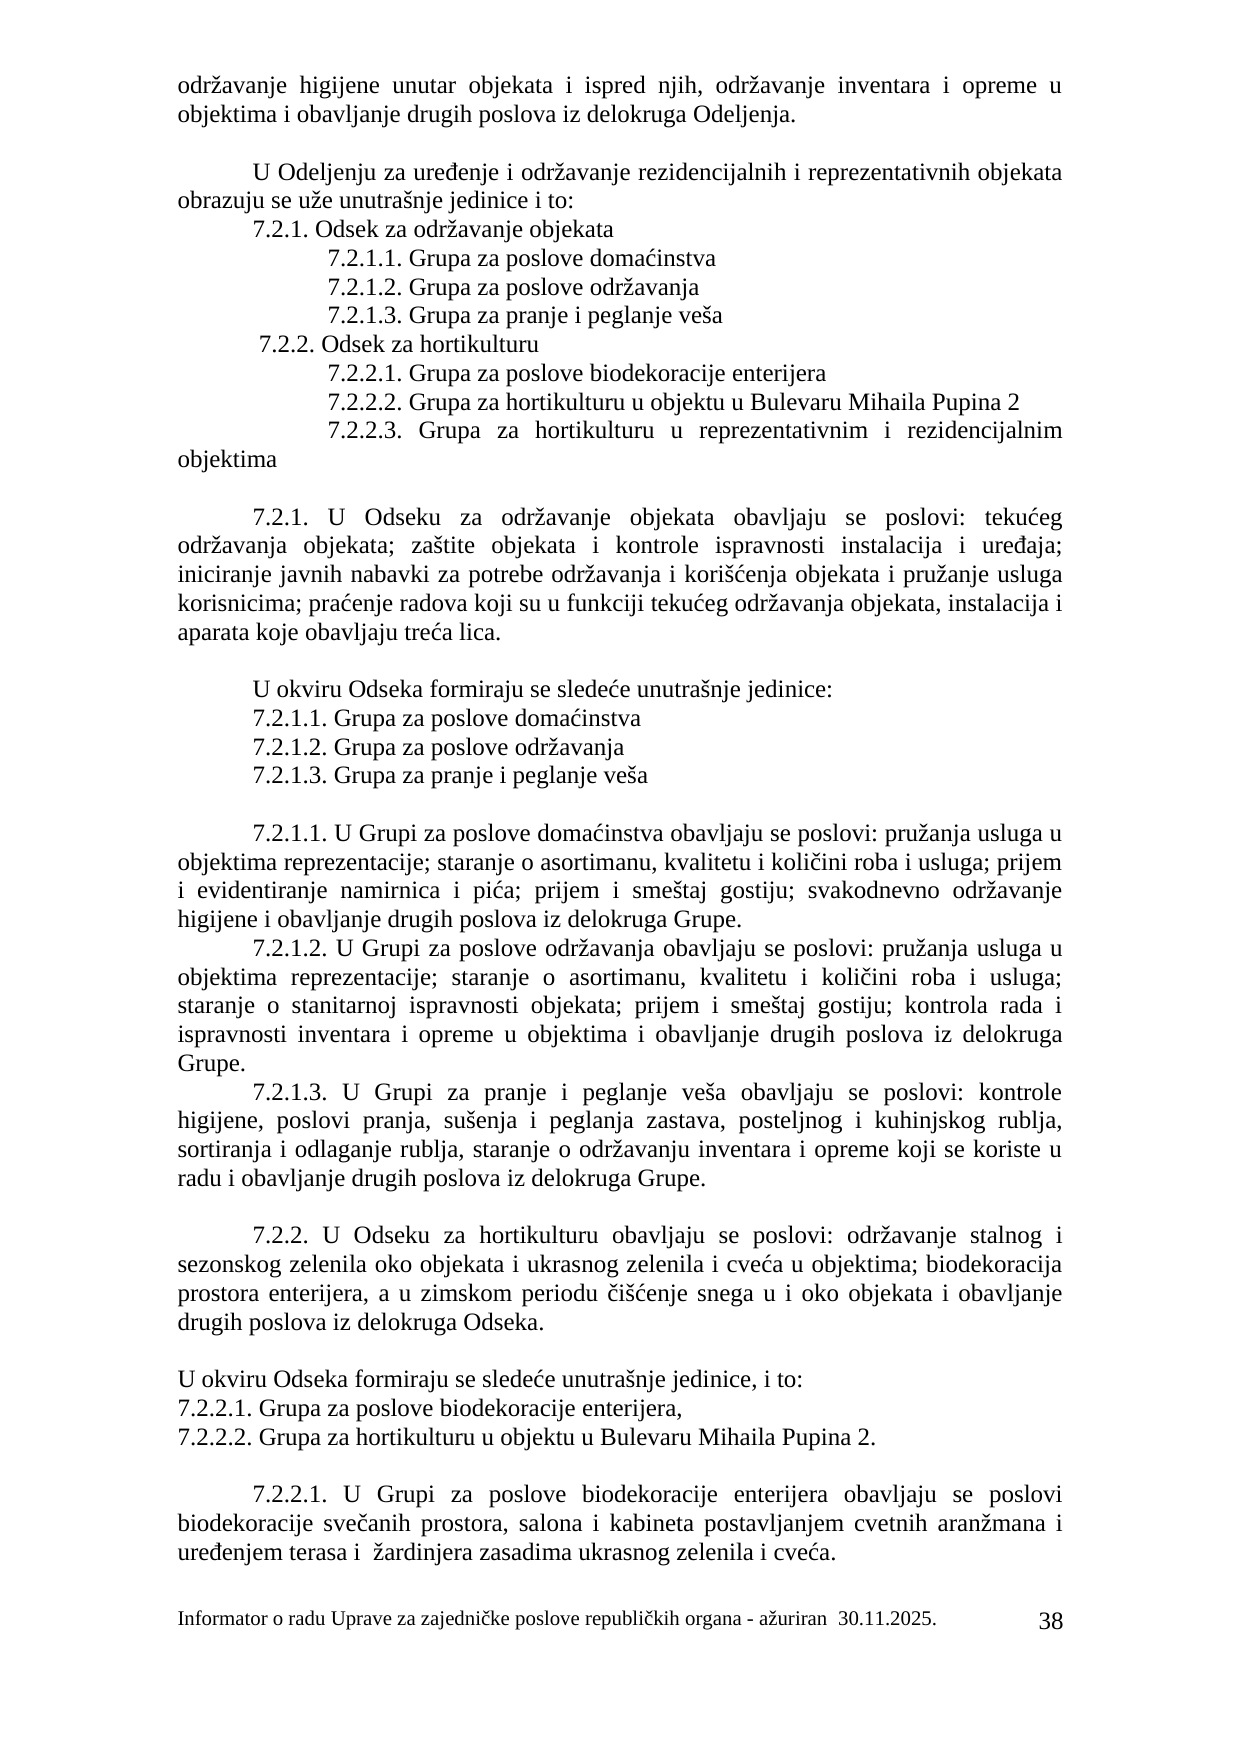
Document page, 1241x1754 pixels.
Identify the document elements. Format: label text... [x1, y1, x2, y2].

subtitle 7.2.1.2. Grupa za poslove održavanja [177, 732, 1063, 760]
subtitle 7.2.1.3. U Grupi za pranje i peglanje veša obavljaju se poslovi: kontrole higijene, poslovi pranja, sušenja i peglanja zastava, posteljnog i kuhinjskog rublja, sortiranja i odlaganje rublja, staranje o održavanju inventara i opreme koji se koriste u radu i obavljanje drugih poslova iz delokruga Grupe. [177, 1077, 1063, 1192]
subtitle 7.2.1.3. Grupa za pranje i peglanje veša [177, 300, 1063, 329]
subtitle 7.2.1.3. Grupa za pranje i peglanje veša [177, 760, 1063, 789]
subtitle 7.2.1. U Odseku za održavanje objekata obavljaju se poslovi: tekućeg održavanja objekata; zaštite objekata i kontrole ispravnosti instalacija i uređaja; iniciranje javnih nabavki za potrebe održavanja i korišćenja objekata i pružanje usluga korisnicima; praćenje radova koji su u funkciji tekućeg održavanja objekata, instalacija i aparata koje obavljaju treća lica. [177, 502, 1063, 645]
subtitle 7.2.2.2. Grupa za hortikulturu u objektu u Bulevaru Mihaila Pupina 2 [177, 387, 1063, 415]
subtitle 7.2.1.1. Grupa za poslove domaćinstva [177, 703, 1063, 732]
subtitle 7.2.2.1. Grupa za poslove biodekoracije enterijera, [177, 1393, 1063, 1422]
subtitle 7.2.2.1. Grupa za poslove biodekoracije enterijera [177, 358, 1063, 387]
subtitle 7.2.1.2. Grupa za poslove održavanja [177, 272, 1063, 300]
subtitle U okviru Odseka formiraju se sledeće unutrašnje jedinice, i to: [177, 1364, 1063, 1393]
subtitle 7.2.2.2. Grupa za hortikulturu u objektu u Bulevaru Mihaila Pupina 2. [177, 1422, 1063, 1450]
subtitle U Odeljenju za uređenje i održavanje rezidencijalnih i reprezentativnih objekata obrazuju se uže unutrašnje jedinice i to: [177, 157, 1063, 214]
subtitle 7.2.1. Odsek za održavanje objekata [177, 214, 1063, 243]
subtitle 7.2.2.1. U Grupi za poslove biodekoracije enterijera obavljaju se poslovi biodekoracije svečanih prostora, salona i kabineta postavljanjem cvetnih aranžmana i uređenjem terasa i žardinjera zasadima ukrasnog zelenila i cveća. [177, 1479, 1063, 1565]
subtitle U okviru Odseka formiraju se sledeće unutrašnje jedinice: [177, 674, 1063, 703]
subtitle održavanje higijene unutar objekata i ispred njih, održavanje inventara i opreme u objektima i obavljanje drugih poslova iz delokruga Odeljenja. [177, 70, 1063, 128]
subtitle 7.2.2. U Odseku za hortikulturu obavljaju se poslovi: održavanje stalnog i sezonskog zelenila oko objekata i ukrasnog zelenila i cveća u objektima; biodekoracija prostora enterijera, a u zimskom periodu čišćenje snega u i oko objekata i obavljanje drugih poslova iz delokruga Odseka. [177, 1220, 1063, 1335]
subtitle 7.2.2.3. Grupa za hortikulturu u reprezentativnim i rezidencijalnim objektima [177, 415, 1063, 473]
subtitle 7.2.2. Odsek za hortikulturu [177, 329, 1063, 358]
subtitle 7.2.1.1. Grupa za poslove domaćinstva [177, 243, 1063, 272]
subtitle 7.2.1.1. U Grupi za poslove domaćinstva obavljaju se poslovi: pružanja usluga u objektima reprezentacije; staranje o asortimanu, kvalitetu i količini roba i usluga; prijem i evidentiranje namirnica i pića; prijem i smeštaj gostiju; svakodnevno održavanje higijene i obavljanje drugih poslova iz delokruga Grupe. [177, 818, 1063, 933]
subtitle 7.2.1.2. U Grupi za poslove održavanja obavljaju se poslovi: pružanja usluga u objektima reprezentacije; staranje o asortimanu, kvalitetu i količini roba i usluga; staranje o stanitarnoj ispravnosti objekata; prijem i smeštaj gostiju; kontrola rada i ispravnosti inventara i opreme u objektima i obavljanje drugih poslova iz delokruga Grupe. [177, 933, 1063, 1077]
